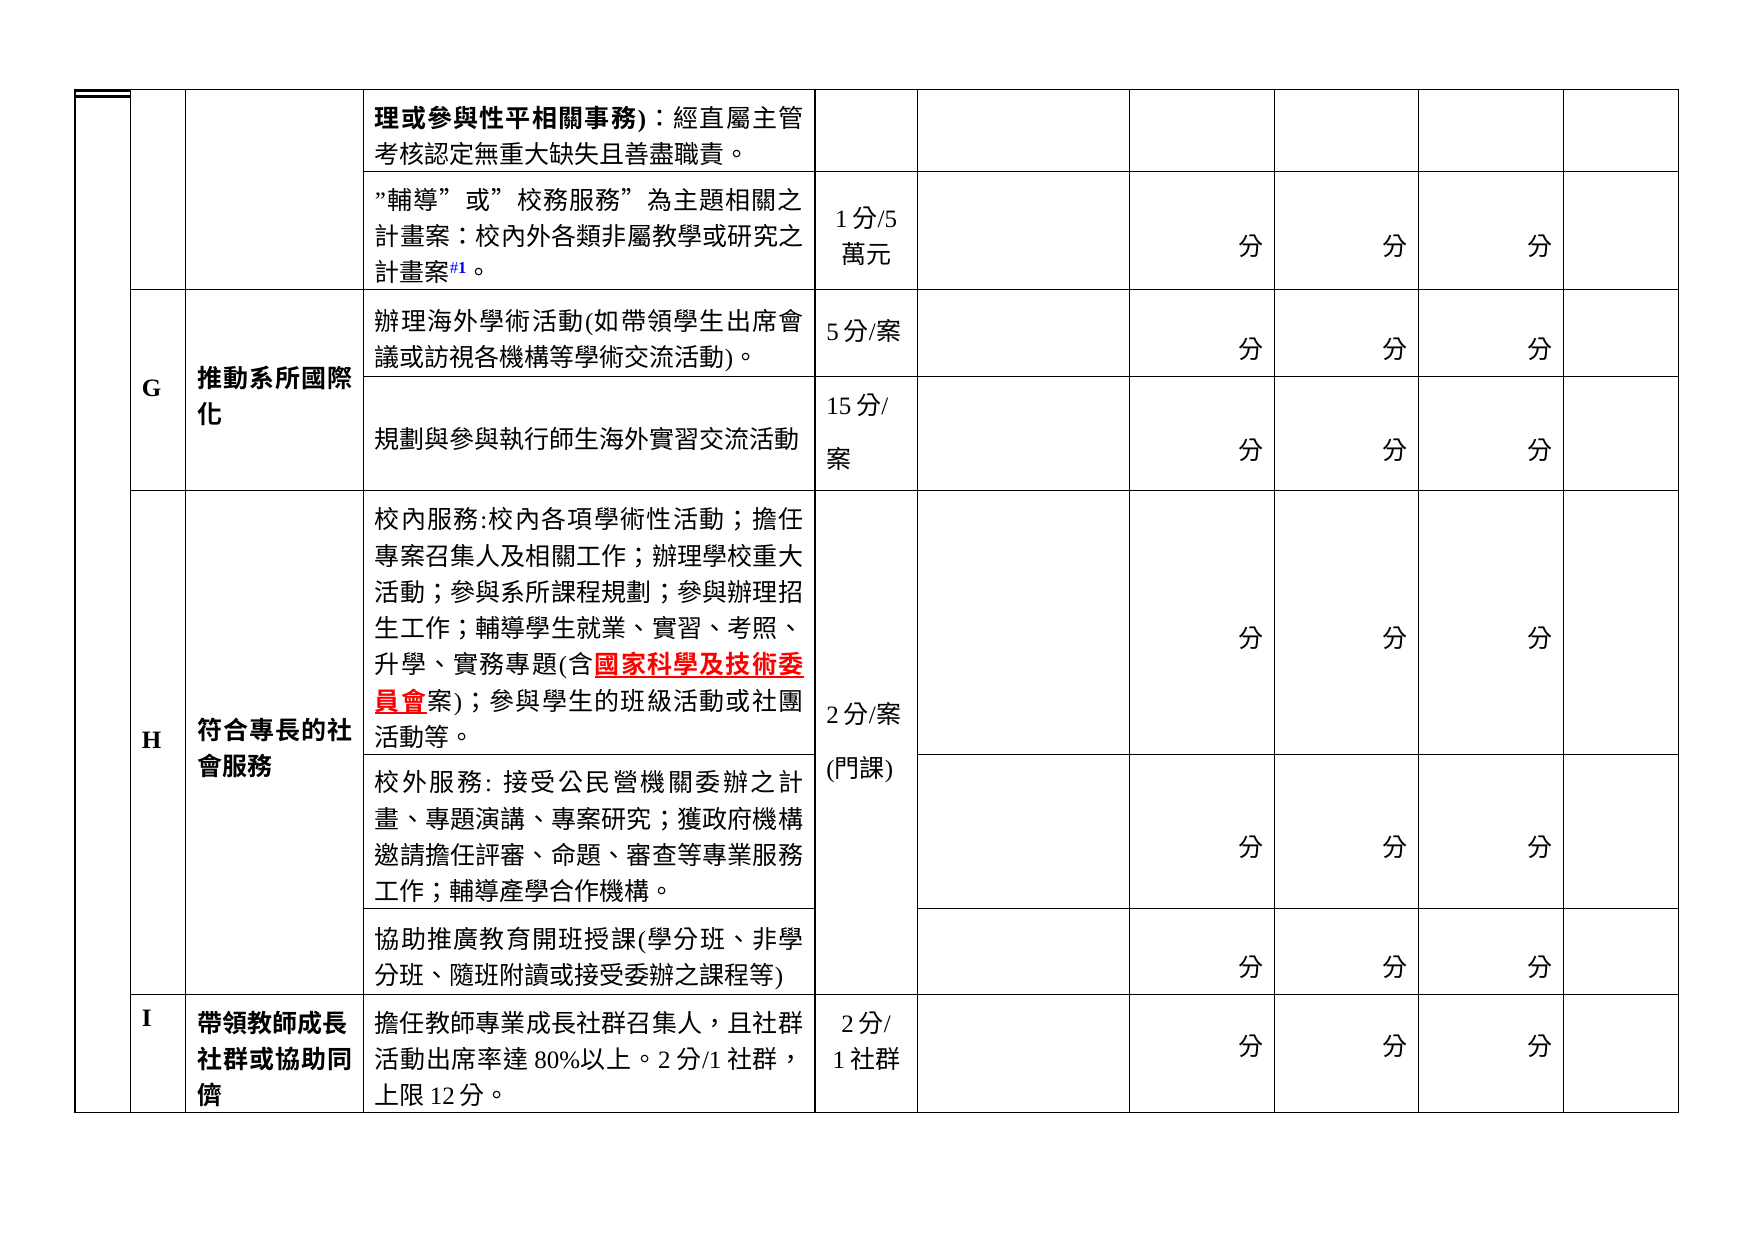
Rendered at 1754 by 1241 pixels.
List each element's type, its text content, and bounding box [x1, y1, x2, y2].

table_cell [918, 377, 1129, 490]
table_cell [918, 491, 1129, 753]
table_cell 分 [1419, 909, 1563, 994]
table_cell I [131, 995, 185, 1112]
table_cell 分 [1275, 172, 1418, 289]
table_cell 分 [1130, 491, 1274, 753]
table_cell 分 [1419, 755, 1563, 908]
table_cell [1419, 90, 1563, 171]
table_cell [186, 90, 363, 289]
table_cell [1564, 995, 1678, 1112]
table_cell 推動系所國際化 [186, 290, 363, 490]
table_cell 分 [1419, 995, 1563, 1112]
table_cell [918, 909, 1129, 994]
table_cell 分 [1130, 290, 1274, 376]
table_cell [1564, 491, 1678, 753]
table_cell [918, 172, 1129, 289]
table_cell H [131, 491, 185, 994]
table_cell 分 [1130, 377, 1274, 490]
table_cell [1564, 909, 1678, 994]
table_cell [918, 90, 1129, 171]
table_cell 分 [1419, 290, 1563, 376]
table_cell [1275, 90, 1418, 171]
table_cell 符合專長的社會服務 [186, 491, 363, 994]
table_cell G [131, 290, 185, 490]
table_cell 理或參與性平相關事務)：經直屬主管考核認定無重大缺失且善盡職責。 [364, 90, 814, 171]
table_cell [816, 90, 917, 171]
table_cell [1564, 172, 1678, 289]
table_cell 分 [1275, 377, 1418, 490]
table_cell 分 [1275, 491, 1418, 753]
table_cell [1564, 90, 1678, 171]
table_cell 規劃與參與執行師生海外實習交流活動 [364, 377, 814, 490]
table_cell 1分/5萬元 [816, 172, 917, 289]
table_cell 帶領教師成長 社群或協助同儕 [186, 995, 363, 1112]
table_cell 分 [1275, 909, 1418, 994]
table_cell 校外服務: 接受公民營機關委辦之計畫、專題演講、專案研究；獲政府機構邀請擔任評審、命題、審查等專業服務工作；輔導產學合作機構。 [364, 755, 814, 908]
table_cell 分 [1419, 491, 1563, 753]
table_cell [76, 98, 130, 1112]
table_cell 協助推廣教育開班授課(學分班、非學分班、隨班附讀或接受委辦之課程等) [364, 909, 814, 994]
table_cell 2分/ 1社群 [816, 995, 917, 1112]
table_cell 分 [1419, 377, 1563, 490]
table_cell 擔任教師專業成長社群召集人，且社群活動出席率達80%以上。2分/1社群，上限12分。 [364, 995, 814, 1112]
table_cell [918, 290, 1129, 376]
table_cell 5分/案 [816, 290, 917, 376]
table_cell 15分/案 [816, 377, 917, 490]
table_cell [1130, 90, 1274, 171]
table_cell 分 [1275, 995, 1418, 1112]
table_cell 辦理海外學術活動(如帶領學生出席會議或訪視各機構等學術交流活動)。 [364, 290, 814, 376]
table_cell [1564, 290, 1678, 376]
table_cell 分 [1130, 909, 1274, 994]
table_cell 分 [1130, 755, 1274, 908]
table_cell [918, 995, 1129, 1112]
table_cell 分 [1275, 290, 1418, 376]
table_cell [131, 90, 185, 289]
table_cell 分 [1130, 995, 1274, 1112]
table_cell [1564, 755, 1678, 908]
table_cell 分 [1275, 755, 1418, 908]
table_cell 校內服務:校內各項學術性活動；擔任專案召集人及相關工作；辦理學校重大活動；參與系所課程規劃；參與辦理招生工作；輔導學生就業、實習、考照、升學、實務專題(含國家科學及技術委員會案)；參與學生的班級活動或社團活動等。 [364, 491, 814, 753]
table_cell [1564, 377, 1678, 490]
table_cell 分 [1419, 172, 1563, 289]
table_cell [918, 755, 1129, 908]
table_cell 2分/案 (門課) [816, 491, 917, 994]
table_cell ”輔導”或”校務服務”為主題相關之計畫案：校內外各類非屬教學或研究之計畫案#1。 [364, 172, 814, 289]
table_cell 分 [1130, 172, 1274, 289]
